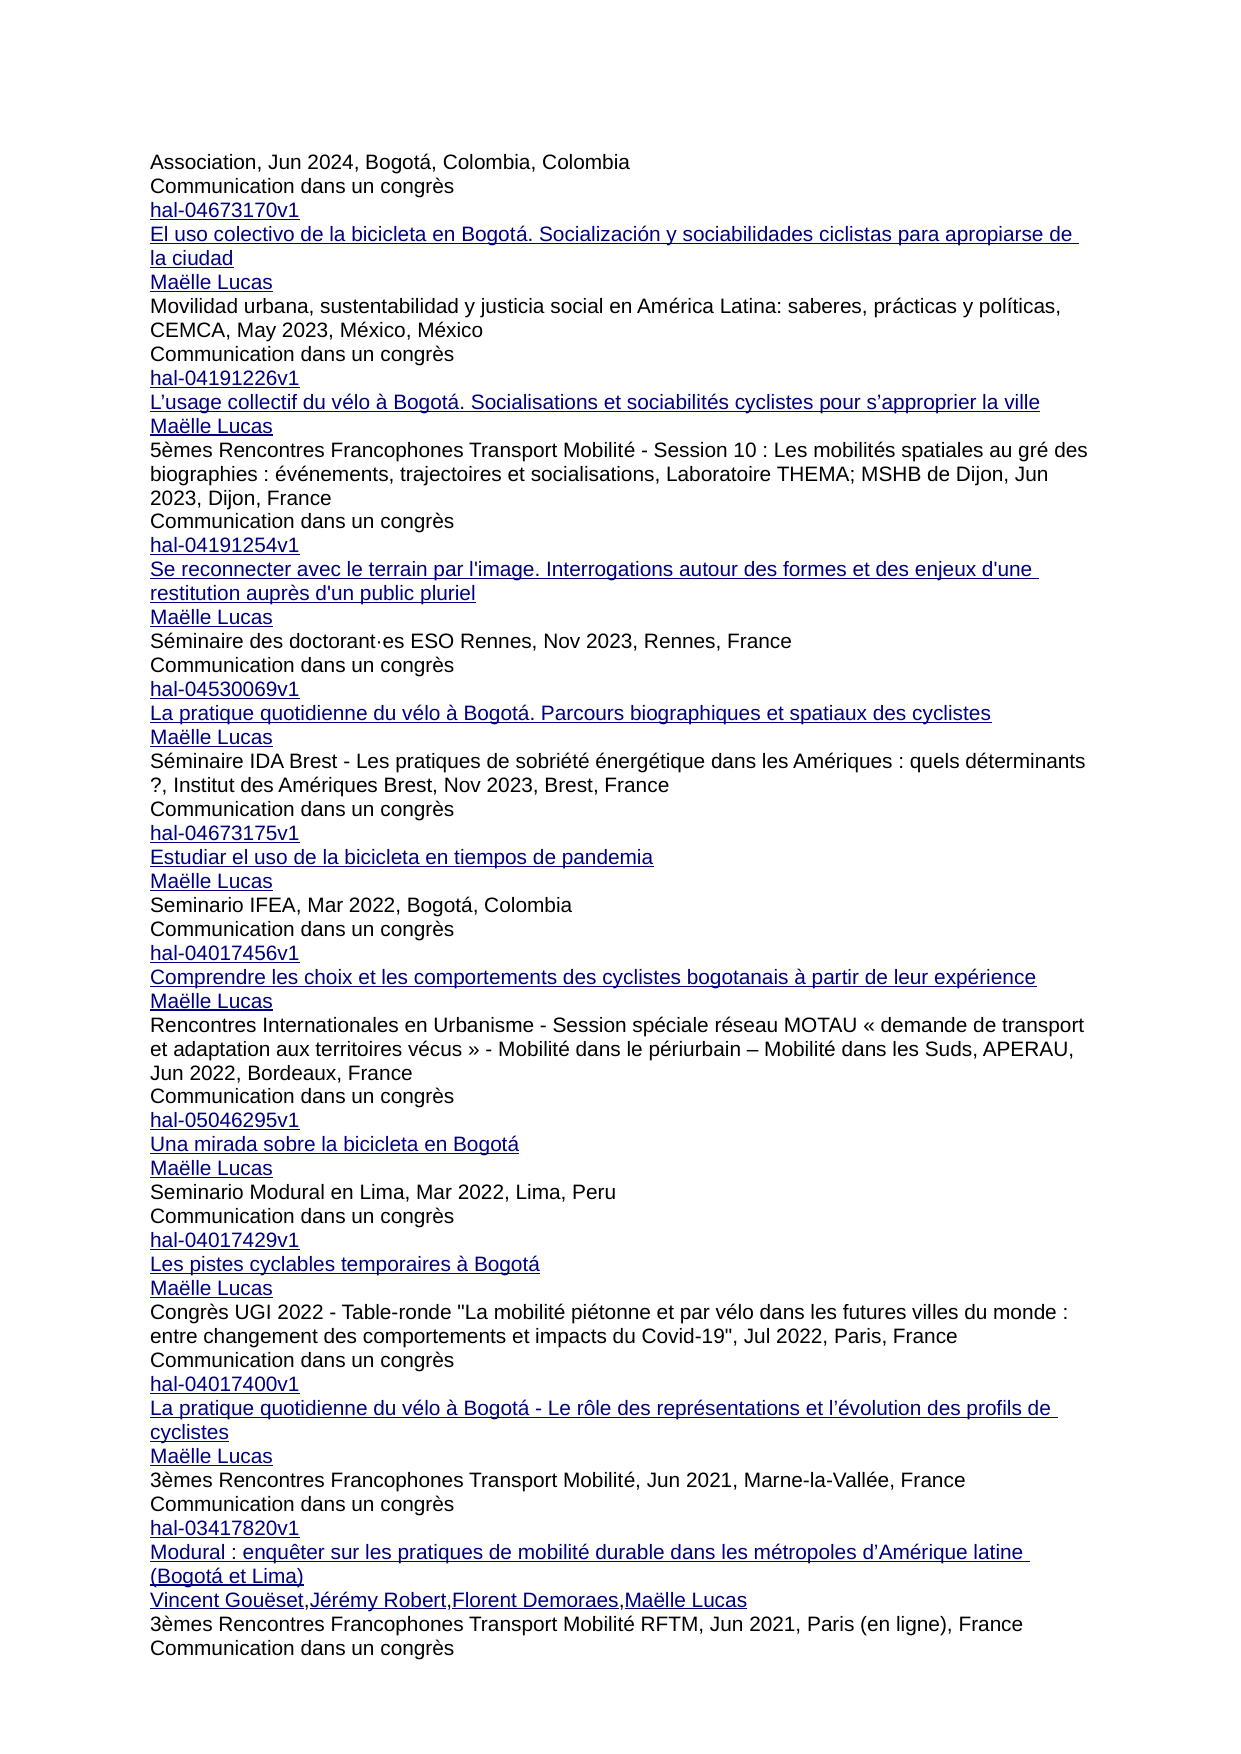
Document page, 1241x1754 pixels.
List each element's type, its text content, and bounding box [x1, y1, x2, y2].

table_cell Comprendre les choix et les comportements des cyclistes bogotanais à partir de leur expérience Maëlle Lucas Rencontres Internationales en Urbanisme - Session spéciale réseau MOTAU « demande de transport et adaptation aux territoires vécus » - Mobilité dans le périurbain – Mobilité dans les Suds, APERAU, Jun 2022, Bordeaux, France Communication dans un congrès hal-05046295v1 [150, 965, 1090, 1132]
table_cell Se reconnecter avec le terrain par l'image. Interrogations autour des formes et des enjeux d'une restitution auprès d'un public pluriel Maëlle Lucas Séminaire des doctorant·es ESO Rennes, Nov 2023, Rennes, France Communication dans un congrès hal-04530069v1 [150, 557, 1090, 701]
table_cell La pratique quotidienne du vélo à Bogotá - Le rôle des représentations et l’évolution des profils de cyclistes Maëlle Lucas 3èmes Rencontres Francophones Transport Mobilité, Jun 2021, Marne-la-Vallée, France Communication dans un congrès hal-03417820v1 [150, 1396, 1090, 1539]
table_cell Una mirada sobre la bicicleta en Bogotá Maëlle Lucas Seminario Modural en Lima, Mar 2022, Lima, Peru Communication dans un congrès hal-04017429v1 [150, 1132, 1090, 1252]
table_cell El uso colectivo de la bicicleta en Bogotá. Socialización y sociabilidades ciclistas para apropiarse de la ciudad Maëlle Lucas Movilidad urbana, sustentabilidad y justicia social en América Latina: saberes, prácticas y políticas, CEMCA, May 2023, México, México Communication dans un congrès hal-04191226v1 [150, 222, 1090, 389]
table_cell Estudiar el uso de la bicicleta en tiempos de pandemia Maëlle Lucas Seminario IFEA, Mar 2022, Bogotá, Colombia Communication dans un congrès hal-04017456v1 [150, 845, 1090, 964]
table_cell L’usage collectif du vélo à Bogotá. Socialisations et sociabilités cyclistes pour s’approprier la ville Maëlle Lucas 5èmes Rencontres Francophones Transport Mobilité - Session 10 : Les mobilités spatiales au gré des biographies : événements, trajectoires et socialisations, Laboratoire THEMA; MSHB de Dijon, Jun 2023, Dijon, France Communication dans un congrès hal-04191254v1 [150, 390, 1090, 557]
table_cell La pratique quotidienne du vélo à Bogotá. Parcours biographiques et spatiaux des cyclistes Maëlle Lucas Séminaire IDA Brest - Les pratiques de sobriété énergétique dans les Amériques : quels déterminants ?, Institut des Amériques Brest, Nov 2023, Brest, France Communication dans un congrès hal-04673175v1 [150, 701, 1090, 845]
table_cell Modural : enquêter sur les pratiques de mobilité durable dans les métropoles d’Amérique latine (Bogotá et Lima) Vincent Gouëset,Jérémy Robert,Florent Demoraes,Maëlle Lucas 3èmes Rencontres Francophones Transport Mobilité RFTM, Jun 2021, Paris (en ligne), France Communication dans un congrès [150, 1540, 1090, 1659]
table_cell Les pistes cyclables temporaires à Bogotá Maëlle Lucas Congrès UGI 2022 - Table-ronde "La mobilité piétonne et par vélo dans les futures villes du monde : entre changement des comportements et impacts du Covid-19", Jul 2022, Paris, France Communication dans un congrès hal-04017400v1 [150, 1252, 1090, 1396]
table_cell Moverse y ubicarse en la ciudad. Entender las experiencias de ciclistas bogotano/as Maëlle Lucas Reacción y Resistencia: Imaginar Futuros Posibles en las Américas, Latin American Sociology Association, Jun 2024, Bogotá, Colombia, Colombia Communication dans un congrès hal-04673170v1 [150, 150, 1090, 222]
